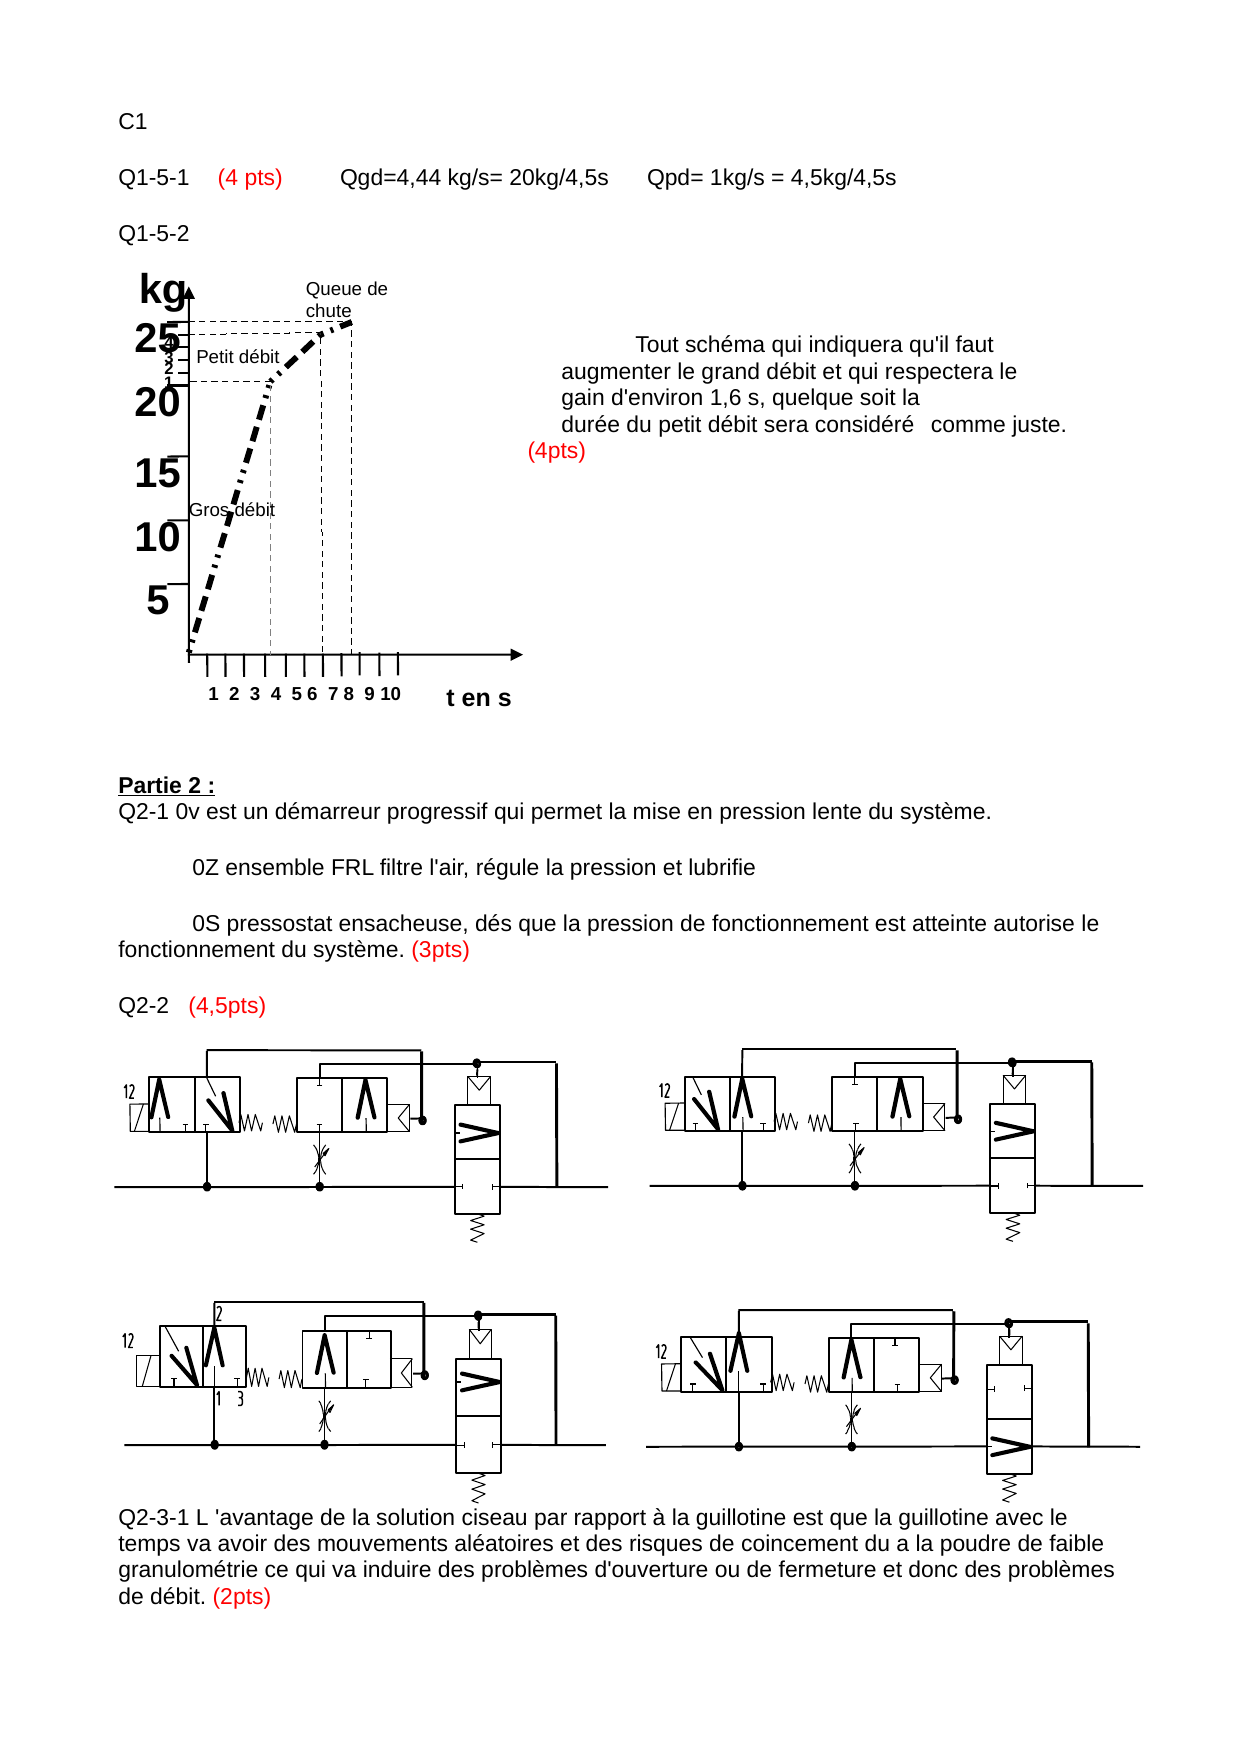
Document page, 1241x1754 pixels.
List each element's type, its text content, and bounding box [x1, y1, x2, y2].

text Q1-5-1 (4 pts) Qgd=4,44 kg/s= 20kg/4,5s Qpd= 1kg/s = 4,5kg/4,5s [118, 164, 1122, 190]
text Q2-3-1 L 'avantage de la solution ciseau par rapport à la guillotine est que la guillotine avec le temps va avoir des mouvements aléatoires et des risques de coincement du a la poudre de faible granulométrie ce qui va induire des problèmes d'ouverture ou de fermeture et donc des problèmes de débit. (2pts) [118, 1048, 1122, 1609]
text Partie 2 : [118, 772, 1122, 798]
text Tout schéma qui indiquera qu'il faut augmenter le grand débit et qui respectera le gain d'environ 1,6 s, quelque soit la durée du petit débit sera considéré comme juste. (4pts) [118, 331, 187, 463]
text Q1-5-2 [118, 220, 1122, 246]
text Q2-1 0v est un démarreur progressif qui permet la mise en pression lente du système. [118, 798, 1122, 824]
text Tout schéma qui indiquera qu'il faut augmenter le grand débit et qui respectera le gain d'environ 1,6 s, quelque soit la durée du petit débit sera considéré comme juste. (4pts) [190, 331, 1122, 463]
text 0S pressostat ensacheuse, dés que la pression de fonctionnement est atteinte autorise le fonctionnement du système. (3pts) [118, 910, 1122, 963]
text Q2-2 (4,5pts) [118, 992, 1122, 1018]
text 0Z ensemble FRL filtre l'air, régule la pression et lubrifie [118, 854, 1122, 880]
text C1 [118, 108, 1122, 134]
